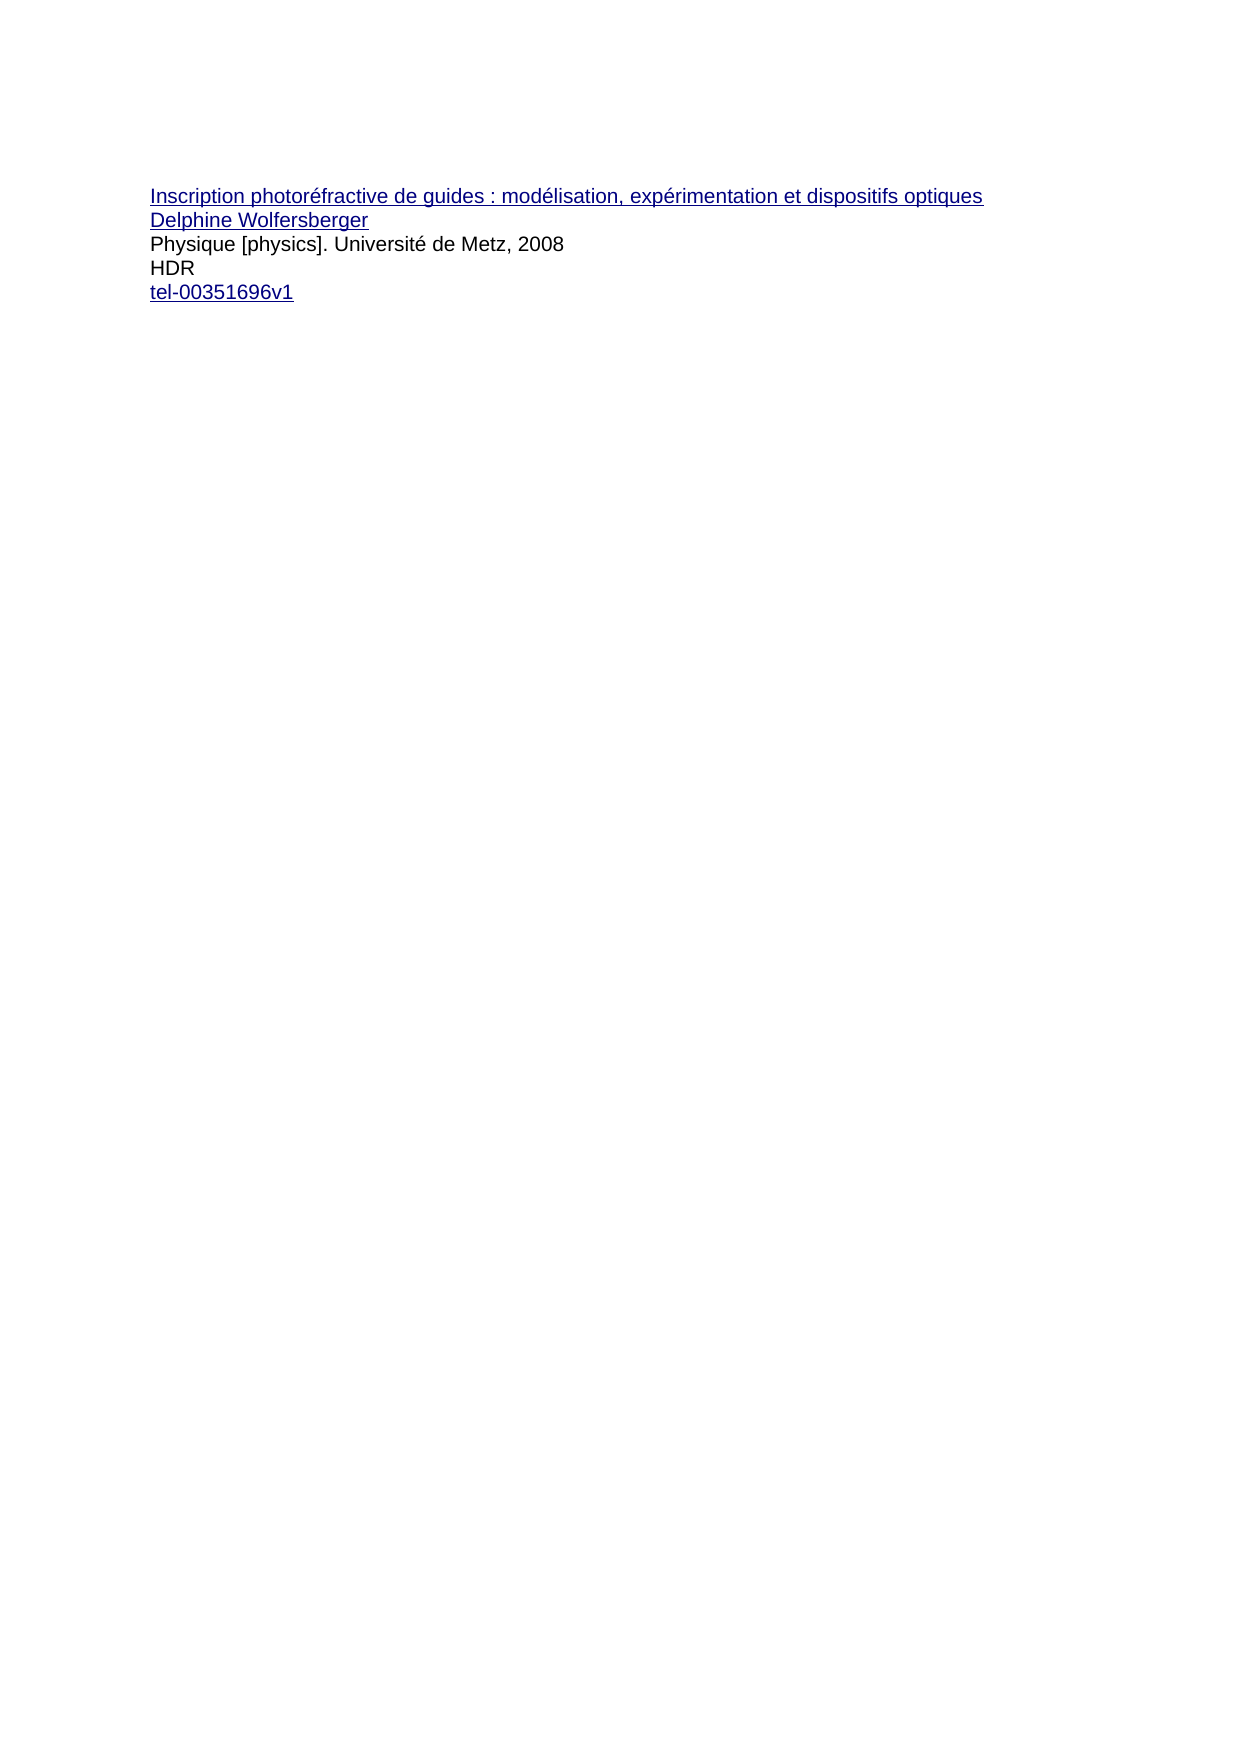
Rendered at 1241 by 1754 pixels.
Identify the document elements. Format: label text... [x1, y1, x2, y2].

table_header Inscription photoréfractive de guides : modélisation, expérimentation et dispositifs optiques Delphine Wolfersberger Physique [physics]. Université de Metz, 2008 HDR tel-00351696v1 [150, 184, 1090, 304]
